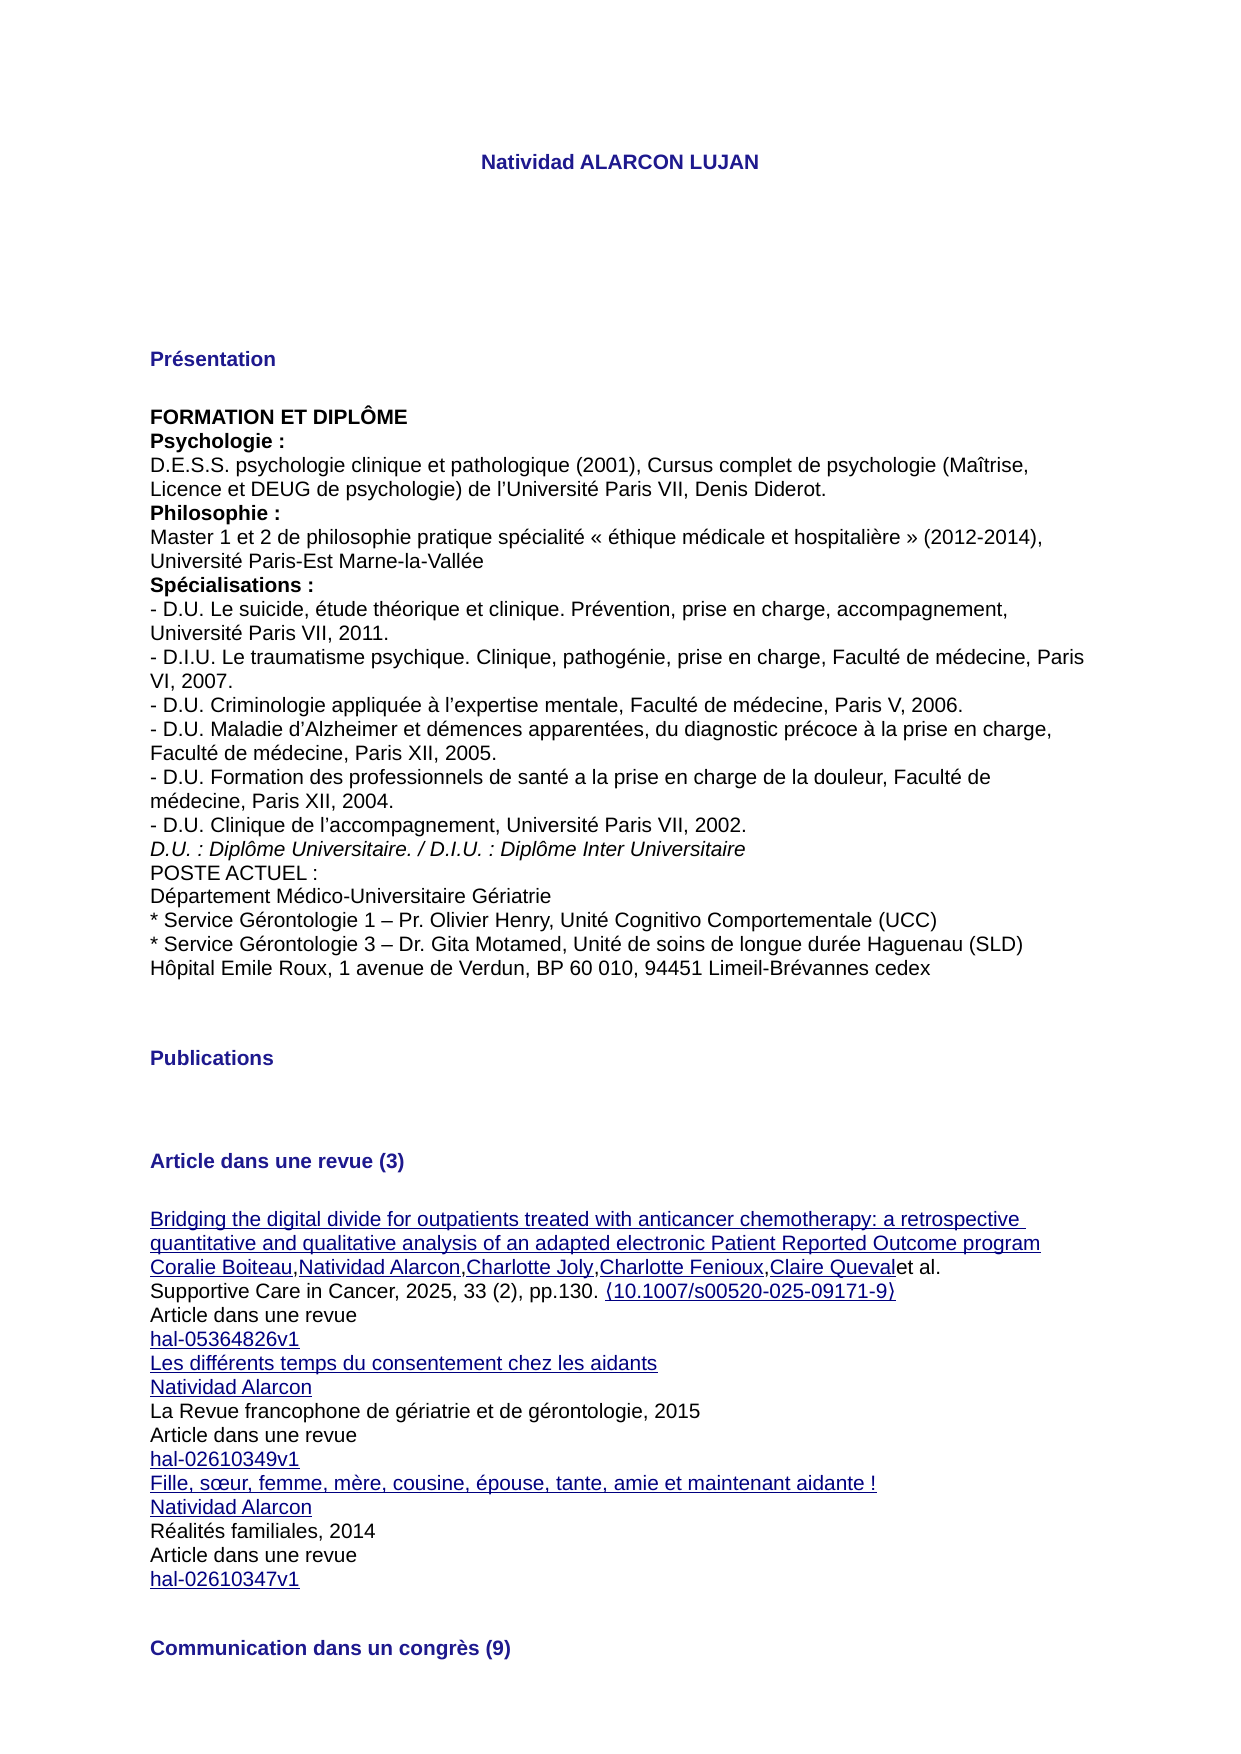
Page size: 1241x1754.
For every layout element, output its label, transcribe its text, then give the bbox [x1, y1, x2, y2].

text Philosophie : [150, 501, 1090, 525]
subtitle Communication dans un congrès (9) [150, 1635, 1090, 1659]
text Psychologie : [150, 429, 1090, 453]
text D.U. : Diplôme Universitaire. / D.I.U. : Diplôme Inter Universitaire [150, 836, 1090, 860]
subtitle Natividad ALARCON LUJAN [150, 150, 1090, 174]
text D.E.S.S. psychologie clinique et pathologique (2001), Cursus complet de psychologie (Maîtrise, Licence et DEUG de psychologie) de l’Université Paris VII, Denis Diderot. [150, 453, 1090, 501]
text Spécialisations : [150, 573, 1090, 597]
text - D.U. Le suicide, étude théorique et clinique. Prévention, prise en charge, accompagnement, Université Paris VII, 2011. [150, 597, 1090, 645]
subtitle Article dans une revue (3) [150, 1149, 1090, 1173]
text Département Médico-Universitaire Gériatrie [150, 884, 1090, 908]
subtitle Présentation [150, 347, 1090, 371]
text - D.U. Criminologie appliquée à l’expertise mentale, Faculté de médecine, Paris V, 2006. [150, 693, 1090, 717]
table_header Bridging the digital divide for outpatients treated with anticancer chemotherapy: a retrospective quantitative and qualitative analysis of an adapted electronic Patient Reported Outcome program Coralie Boiteau,Natividad Alarcon,Charlotte Joly,Charlotte Fenioux,Claire Quevalet al. Supportive Care in Cancer, 2025, 33 (2), pp.130. ⟨10.1007/s00520-025-09171-9⟩ Article dans une revue hal-05364826v1 [150, 1207, 1090, 1351]
text * Service Gérontologie 3 – Dr. Gita Motamed, Unité de soins de longue durée Haguenau (SLD) [150, 932, 1090, 956]
subtitle Publications [150, 1046, 1090, 1070]
text FORMATION ET DIPLÔME [150, 405, 1090, 429]
text - D.U. Clinique de l’accompagnement, Université Paris VII, 2002. [150, 812, 1090, 836]
text * Service Gérontologie 1 – Pr. Olivier Henry, Unité Cognitivo Comportementale (UCC) [150, 908, 1090, 932]
text POSTE ACTUEL : [150, 860, 1090, 884]
text - D.U. Formation des professionnels de santé a la prise en charge de la douleur, Faculté de médecine, Paris XII, 2004. [150, 764, 1090, 812]
text Hôpital Emile Roux, 1 avenue de Verdun, BP 60 010, 94451 Limeil-Brévannes cedex [150, 956, 1090, 980]
text - D.U. Maladie d’Alzheimer et démences apparentées, du diagnostic précoce à la prise en charge, Faculté de médecine, Paris XII, 2005. [150, 717, 1090, 764]
text Master 1 et 2 de philosophie pratique spécialité « éthique médicale et hospitalière » (2012-2014), Université Paris-Est Marne-la-Vallée [150, 525, 1090, 573]
table_cell Fille, sœur, femme, mère, cousine, épouse, tante, amie et maintenant aidante ! Natividad Alarcon Réalités familiales, 2014 Article dans une revue hal-02610347v1 [150, 1471, 1090, 1591]
text - D.I.U. Le traumatisme psychique. Clinique, pathogénie, prise en charge, Faculté de médecine, Paris VI, 2007. [150, 645, 1090, 693]
table_cell Les différents temps du consentement chez les aidants Natividad Alarcon La Revue francophone de gériatrie et de gérontologie, 2015 Article dans une revue hal-02610349v1 [150, 1351, 1090, 1471]
